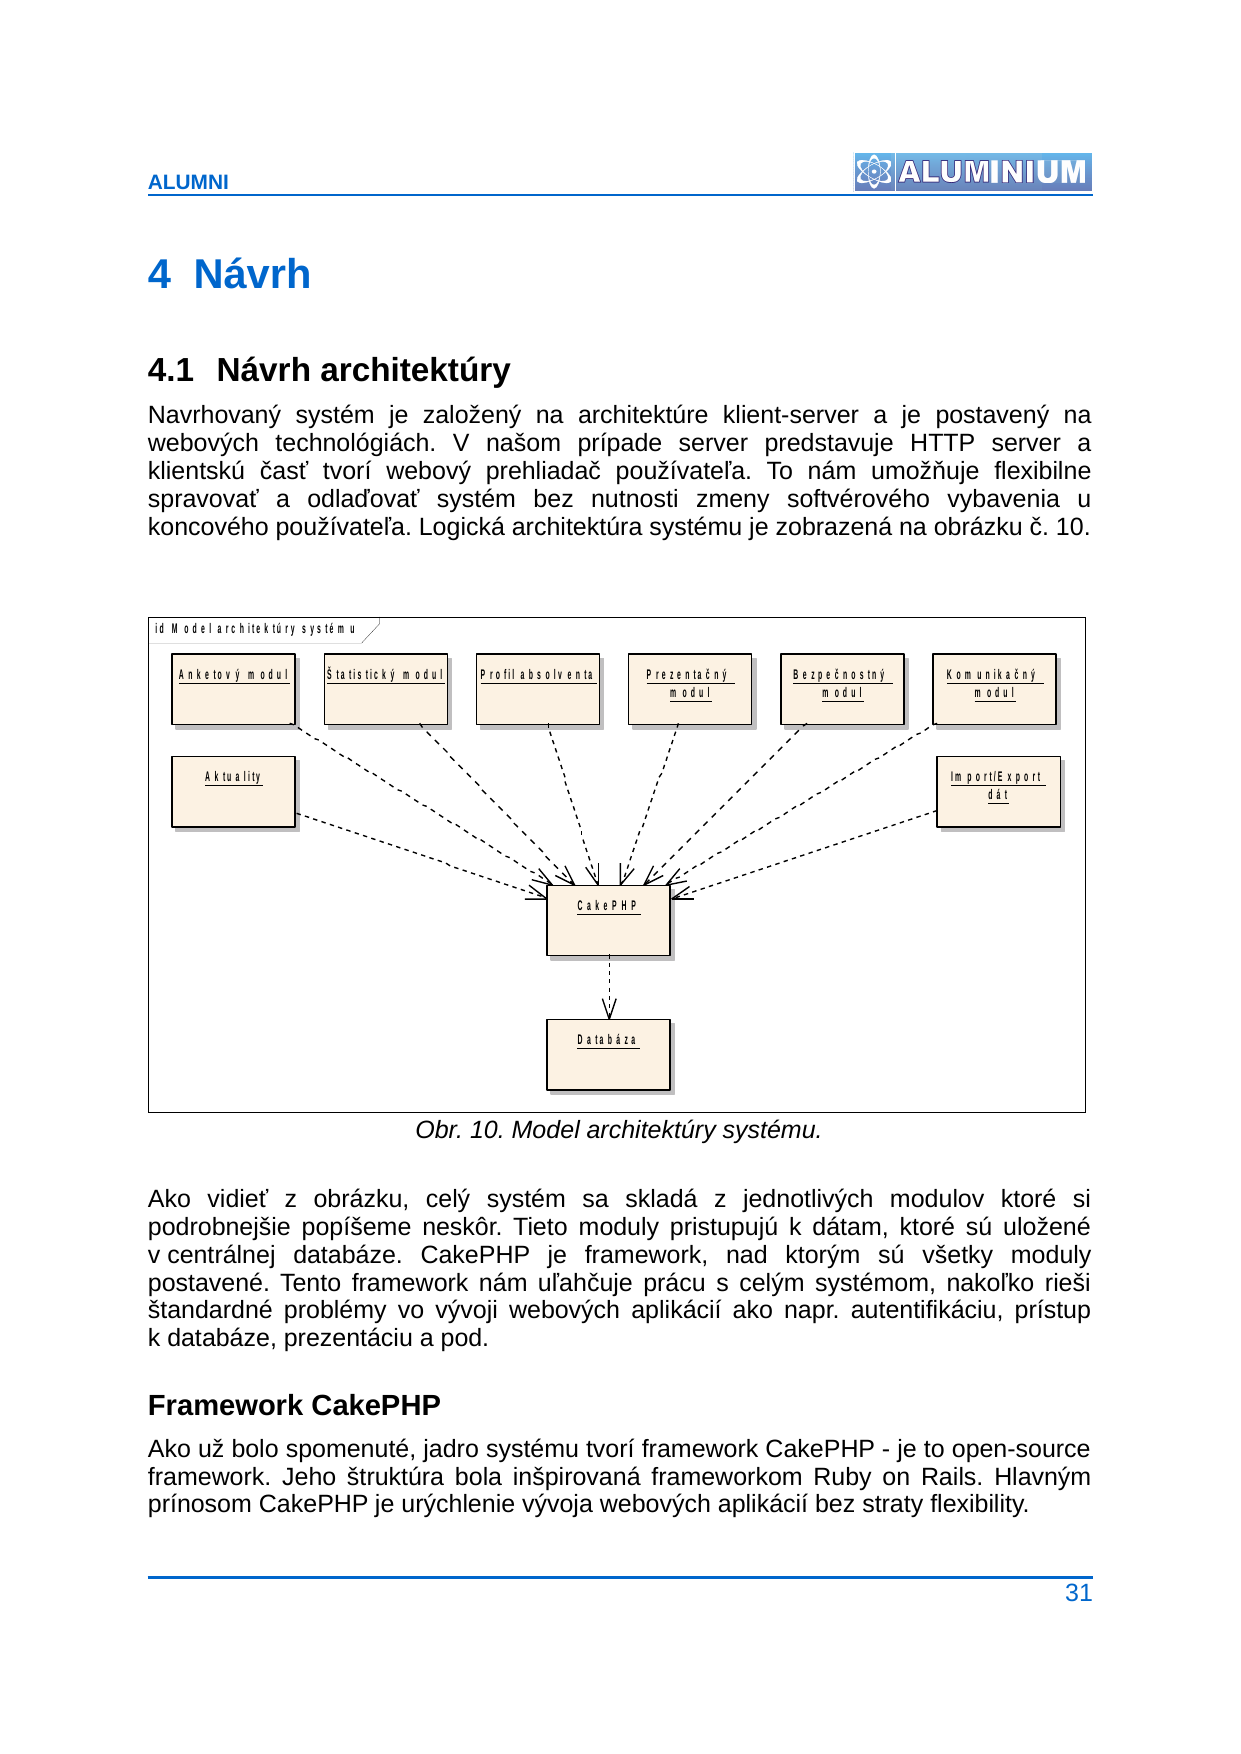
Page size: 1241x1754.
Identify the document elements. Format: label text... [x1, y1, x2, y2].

subtitle Návrh architektúry [148, 351, 1093, 388]
subtitle Framework CakePHP [148, 1389, 1093, 1422]
text Navrhovaný systém je založený na architektúre klient-server a je postavený na webových technológiách. V našom prípade server predstavuje HTTP server a klientskú časť tvorí webový prehliadač používateľa. To nám umožňuje flexibilne spravovať a odlaďovať systém bez nutnosti zmeny softvérového vybavenia u koncového používateľa. Logická architektúra systému je zobrazená na obrázku č. 10. [148, 401, 1093, 541]
text Ako vidieť z obrázku, celý systém sa skladá z jednotlivých modulov ktoré si podrobnejšie popíšeme neskôr. Tieto moduly pristupujú k dátam, ktoré sú uložené v centrálnej databáze. CakePHP je framework, nad ktorým sú všetky moduly postavené. Tento framework nám uľahčuje prácu s celým systémom, nakoľko rieši štandardné problémy vo vývoji webových aplikácií ako napr. autentifikáciu, prístup k databáze, prezentáciu a pod. [148, 1184, 1093, 1352]
subtitle Návrh [148, 250, 1093, 297]
text Ako už bolo spomenuté, jadro systému tvorí framework CakePHP - je to open-source framework. Jeho štruktúra bola inšpirovaná frameworkom Ruby on Rails. Hlavným prínosom CakePHP je urýchlenie vývoja webových aplikácií bez straty flexibility. [148, 1434, 1093, 1518]
text Obr. 10. Model architektúry systému. [144, 613, 1096, 1144]
